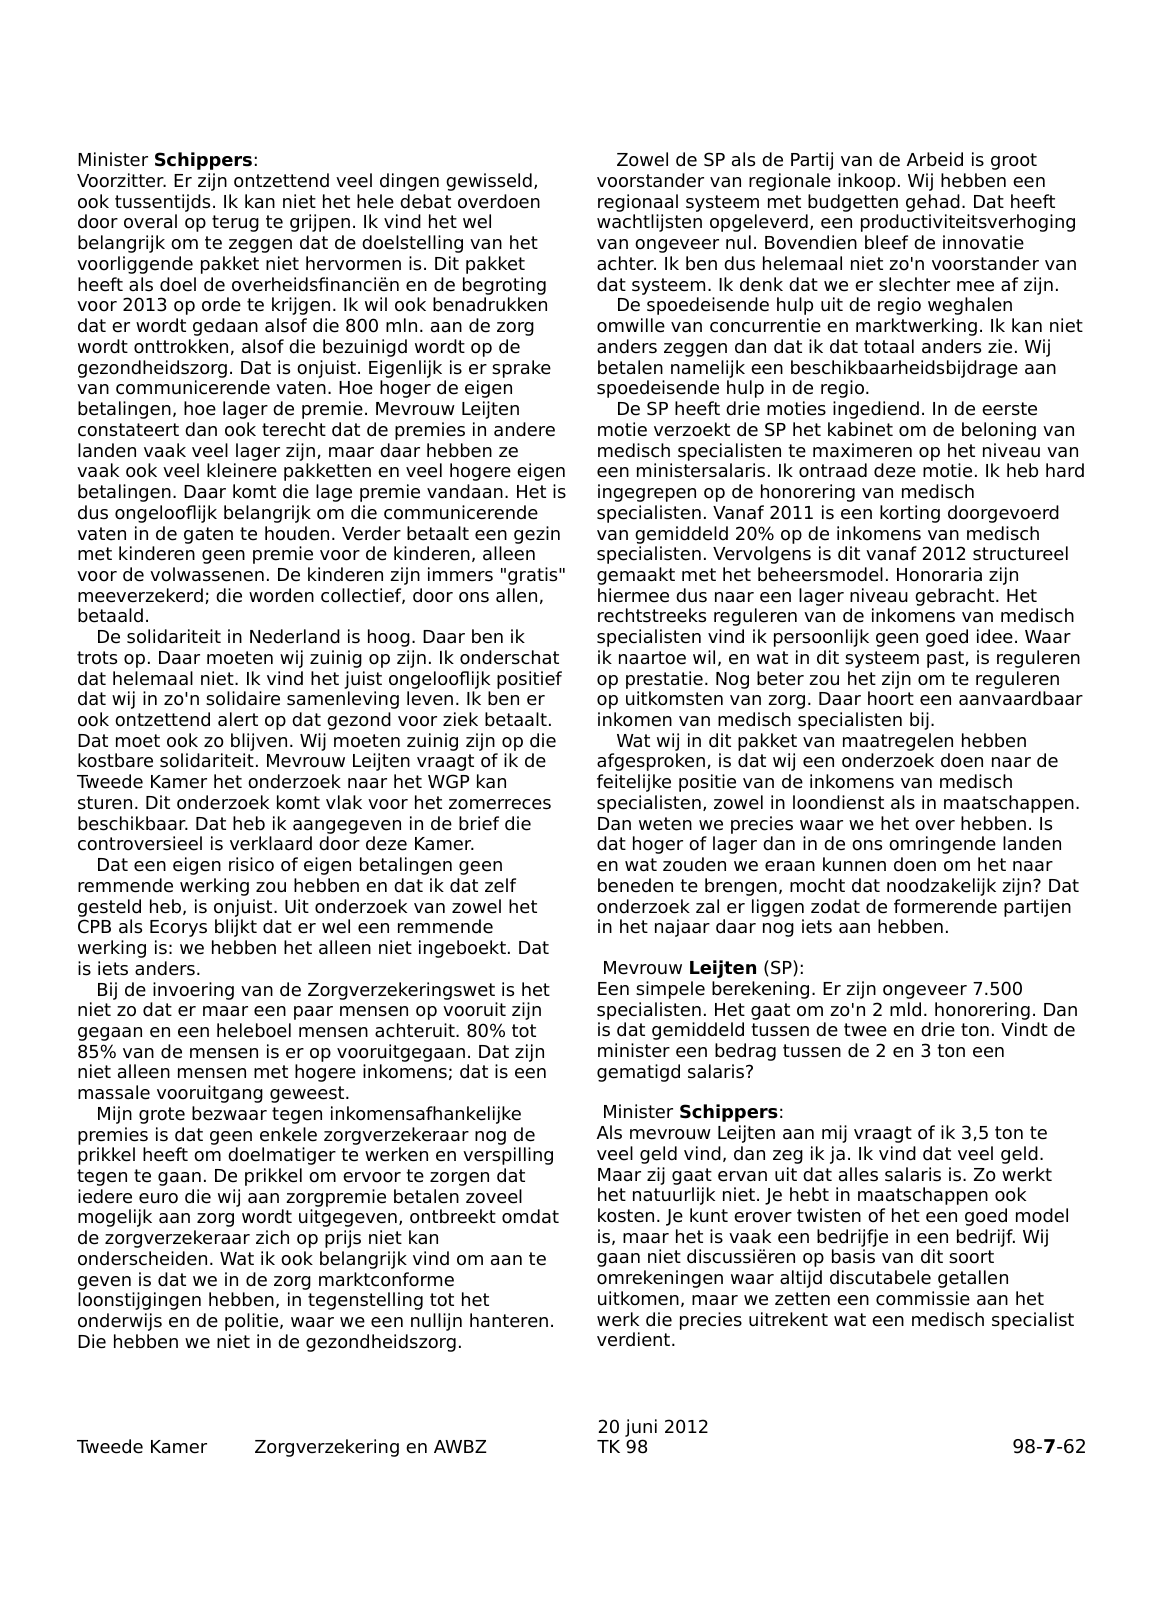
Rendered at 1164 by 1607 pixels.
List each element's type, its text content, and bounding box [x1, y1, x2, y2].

text Mevrouw Leijten (SP): [596, 958, 1087, 979]
text Minister Schippers: [77, 150, 567, 171]
text Zowel de SP als de Partij van de Arbeid is groot voorstander van regionale inkoop. Wij hebben een regionaal systeem met budgetten gehad. Dat heeft wachtlijsten opgeleverd, een productiviteitsverhoging van ongeveer nul. Bovendien bleef de innovatie achter. Ik ben dus helemaal niet zo'n voorstander van dat systeem. Ik denk dat we er slechter mee af zijn. [596, 150, 1087, 295]
text De solidariteit in Nederland is hoog. Daar ben ik trots op. Daar moeten wij zuinig op zijn. Ik onderschat dat helemaal niet. Ik vind het juist ongelooflijk positief dat wij in zo'n solidaire samenleving leven. Ik ben er ook ontzettend alert op dat gezond voor ziek betaalt. Dat moet ook zo blijven. Wij moeten zuinig zijn op die kostbare solidariteit. Mevrouw Leijten vraagt of ik de Tweede Kamer het onderzoek naar het WGP kan sturen. Dit onderzoek komt vlak voor het zomerreces beschikbaar. Dat heb ik aangegeven in de brief die controversieel is verklaard door deze Kamer. [77, 627, 567, 855]
text Voorzitter. Er zijn ontzettend veel dingen gewisseld, ook tussentijds. Ik kan niet het hele debat overdoen door overal op terug te grijpen. Ik vind het wel belangrijk om te zeggen dat de doelstelling van het voorliggende pakket niet hervormen is. Dit pakket heeft als doel de overheidsfinanciën en de begroting voor 2013 op orde te krijgen. Ik wil ook benadrukken dat er wordt gedaan alsof die 800 mln. aan de zorg wordt onttrokken, alsof die bezuinigd wordt op de gezondheidszorg. Dat is onjuist. Eigenlijk is er sprake van communicerende vaten. Hoe hoger de eigen betalingen, hoe lager de premie. Mevrouw Leijten constateert dan ook terecht dat de premies in andere landen vaak veel lager zijn, maar daar hebben ze vaak ook veel kleinere pakketten en veel hogere eigen betalingen. Daar komt die lage premie vandaan. Het is dus ongelooflijk belangrijk om die communicerende vaten in de gaten te houden. Verder betaalt een gezin met kinderen geen premie voor de kinderen, alleen voor de volwassenen. De kinderen zijn immers "gratis" meeverzekerd; die worden collectief, door ons allen, betaald. [77, 171, 567, 627]
text Een simpele berekening. Er zijn ongeveer 7.500 specialisten. Het gaat om zo'n 2 mld. honorering. Dan is dat gemiddeld tussen de twee en drie ton. Vindt de minister een bedrag tussen de 2 en 3 ton een gematigd salaris? [596, 979, 1087, 1082]
text Dat een eigen risico of eigen betalingen geen remmende werking zou hebben en dat ik dat zelf gesteld heb, is onjuist. Uit onderzoek van zowel het CPB als Ecorys blijkt dat er wel een remmende werking is: we hebben het alleen niet ingeboekt. Dat is iets anders. [77, 855, 567, 979]
text Wat wij in dit pakket van maatregelen hebben afgesproken, is dat wij een onderzoek doen naar de feitelijke positie van de inkomens van medisch specialisten, zowel in loondienst als in maatschappen. Dan weten we precies waar we het over hebben. Is dat hoger of lager dan in de ons omringende landen en wat zouden we eraan kunnen doen om het naar beneden te brengen, mocht dat noodzakelijk zijn? Dat onderzoek zal er liggen zodat de formerende partijen in het najaar daar nog iets aan hebben. [596, 731, 1087, 938]
text Minister Schippers: [596, 1102, 1087, 1123]
text Mijn grote bezwaar tegen inkomensafhankelijke premies is dat geen enkele zorgverzekeraar nog de prikkel heeft om doelmatiger te werken en verspilling tegen te gaan. De prikkel om ervoor te zorgen dat iedere euro die wij aan zorgpremie betalen zoveel mogelijk aan zorg wordt uitgegeven, ontbreekt omdat de zorgverzekeraar zich op prijs niet kan onderscheiden. Wat ik ook belangrijk vind om aan te geven is dat we in de zorg marktconforme loonstijgingen hebben, in tegenstelling tot het onderwijs en de politie, waar we een nullijn hanteren. Die hebben we niet in de gezondheidszorg. [77, 1104, 567, 1352]
text De spoedeisende hulp uit de regio weghalen omwille van concurrentie en marktwerking. Ik kan niet anders zeggen dan dat ik dat totaal anders zie. Wij betalen namelijk een beschikbaarheidsbijdrage aan spoedeisende hulp in de regio. [596, 295, 1087, 399]
text Bij de invoering van de Zorgverzekeringswet is het niet zo dat er maar een paar mensen op vooruit zijn gegaan en een heleboel mensen achteruit. 80% tot 85% van de mensen is er op vooruitgegaan. Dat zijn niet alleen mensen met hogere inkomens; dat is een massale vooruitgang geweest. [77, 979, 567, 1104]
text De SP heeft drie moties ingediend. In de eerste motie verzoekt de SP het kabinet om de beloning van medisch specialisten te maximeren op het niveau van een ministersalaris. Ik ontraad deze motie. Ik heb hard ingegrepen op de honorering van medisch specialisten. Vanaf 2011 is een korting doorgevoerd van gemiddeld 20% op de inkomens van medisch specialisten. Vervolgens is dit vanaf 2012 structureel gemaakt met het beheersmodel. Honoraria zijn hiermee dus naar een lager niveau gebracht. Het rechtstreeks reguleren van de inkomens van medisch specialisten vind ik persoonlijk geen goed idee. Waar ik naartoe wil, en wat in dit systeem past, is reguleren op prestatie. Nog beter zou het zijn om te reguleren op uitkomsten van zorg. Daar hoort een aanvaardbaar inkomen van medisch specialisten bij. [596, 399, 1087, 731]
text Als mevrouw Leijten aan mij vraagt of ik 3,5 ton te veel geld vind, dan zeg ik ja. Ik vind dat veel geld. Maar zij gaat ervan uit dat alles salaris is. Zo werkt het natuurlijk niet. Je hebt in maatschappen ook kosten. Je kunt erover twisten of het een goed model is, maar het is vaak een bedrijfje in een bedrijf. Wij gaan niet discussiëren op basis van dit soort omrekeningen waar altijd discutabele getallen uitkomen, maar we zetten een commissie aan het werk die precies uitrekent wat een medisch specialist verdient. [596, 1123, 1087, 1351]
